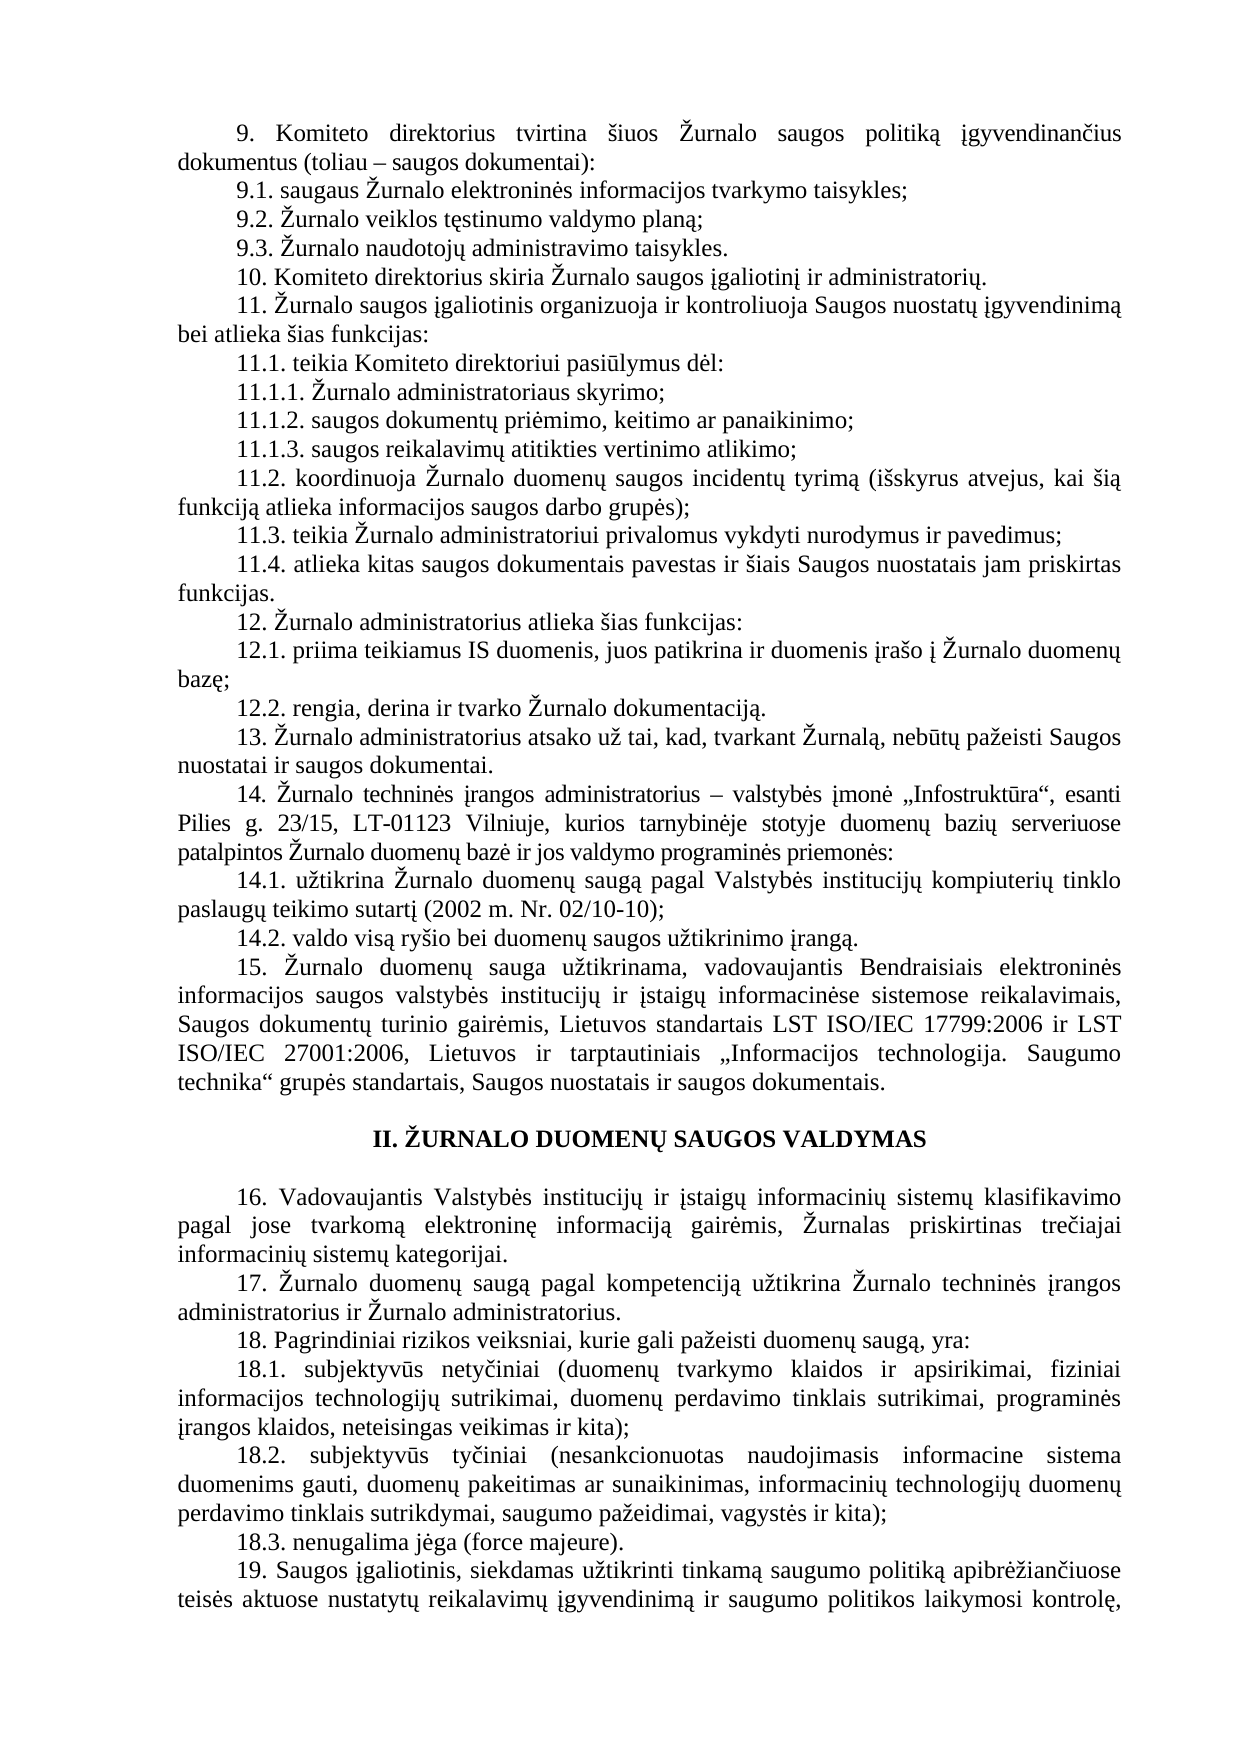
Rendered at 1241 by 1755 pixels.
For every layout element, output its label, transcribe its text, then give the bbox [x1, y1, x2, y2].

text 19. Saugos įgaliotinis, siekdamas užtikrinti tinkamą saugumo politiką apibrėžiančiuose teisės aktuose nustatytų reikalavimų įgyvendinimą ir saugumo politikos laikymosi kontrolę, [177, 1556, 1122, 1613]
text 18.1. subjektyvūs netyčiniai (duomenų tvarkymo klaidos ir apsirikimai, fiziniai informacijos technologijų sutrikimai, duomenų perdavimo tinklais sutrikimai, programinės įrangos klaidos, neteisingas veikimas ir kita); [177, 1354, 1122, 1441]
text 11.1.1. Žurnalo administratoriaus skyrimo; [177, 377, 1122, 406]
text 13. Žurnalo administratorius atsako už tai, kad, tvarkant Žurnalą, nebūtų pažeisti Saugos nuostatai ir saugos dokumentai. [177, 722, 1122, 779]
text 16. Vadovaujantis Valstybės institucijų ir įstaigų informacinių sistemų klasifikavimo pagal jose tvarkomą elektroninę informaciją gairėmis, Žurnalas priskirtinas trečiajai informacinių sistemų kategorijai. [177, 1182, 1122, 1268]
text 11.1. teikia Komiteto direktoriui pasiūlymus dėl: [177, 348, 1122, 377]
text 10. Komiteto direktorius skiria Žurnalo saugos įgaliotinį ir administratorių. [177, 262, 1122, 291]
text 14. Žurnalo techninės įrangos administratorius – valstybės įmonė „Infostruktūra“, esanti Pilies g. 23/15, LT-01123 Vilniuje, kurios tarnybinėje stotyje duomenų bazių serveriuose patalpintos Žurnalo duomenų bazė ir jos valdymo programinės priemonės: [177, 779, 1122, 866]
text 18. Pagrindiniai rizikos veiksniai, kurie gali pažeisti duomenų saugą, yra: [177, 1326, 1122, 1354]
text II. Žurnalo DUOMENŲ saugos VALDYMAS [177, 1124, 1122, 1153]
text 12. Žurnalo administratorius atlieka šias funkcijas: [177, 607, 1122, 636]
text 18.2. subjektyvūs tyčiniai (nesankcionuotas naudojimasis informacine sistema duomenims gauti, duomenų pakeitimas ar sunaikinimas, informacinių technologijų duomenų perdavimo tinklais sutrikdymai, saugumo pažeidimai, vagystės ir kita); [177, 1441, 1122, 1527]
text 14.1. užtikrina Žurnalo duomenų saugą pagal Valstybės institucijų kompiuterių tinklo paslaugų teikimo sutartį (2002 m. Nr. 02/10-10); [177, 866, 1122, 923]
text 9.2. Žurnalo veiklos tęstinumo valdymo planą; [177, 204, 1122, 233]
text 9.1. saugaus Žurnalo elektroninės informacijos tvarkymo taisykles; [177, 176, 1122, 204]
text 11. Žurnalo saugos įgaliotinis organizuoja ir kontroliuoja Saugos nuostatų įgyvendinimą bei atlieka šias funkcijas: [177, 291, 1122, 348]
text 11.2. koordinuoja Žurnalo duomenų saugos incidentų tyrimą (išskyrus atvejus, kai šią funkciją atlieka informacijos saugos darbo grupės); [177, 463, 1122, 521]
text 9.3. Žurnalo naudotojų administravimo taisykles. [177, 233, 1122, 262]
text 17. Žurnalo duomenų saugą pagal kompetenciją užtikrina Žurnalo techninės įrangos administratorius ir Žurnalo administratorius. [177, 1268, 1122, 1326]
text 18.3. nenugalima jėga (force majeure). [177, 1527, 1122, 1556]
text 12.2. rengia, derina ir tvarko Žurnalo dokumentaciją. [177, 693, 1122, 722]
text 11.1.2. saugos dokumentų priėmimo, keitimo ar panaikinimo; [177, 406, 1122, 434]
text 12.1. priima teikiamus IS duomenis, juos patikrina ir duomenis įrašo į Žurnalo duomenų bazę; [177, 636, 1122, 693]
text 14.2. valdo visą ryšio bei duomenų saugos užtikrinimo įrangą. [177, 923, 1122, 952]
text 11.1.3. saugos reikalavimų atitikties vertinimo atlikimo; [177, 434, 1122, 463]
text 11.4. atlieka kitas saugos dokumentais pavestas ir šiais Saugos nuostatais jam priskirtas funkcijas. [177, 549, 1122, 607]
text 15. Žurnalo duomenų sauga užtikrinama, vadovaujantis Bendraisiais elektroninės informacijos saugos valstybės institucijų ir įstaigų informacinėse sistemose reikalavimais, Saugos dokumentų turinio gairėmis, Lietuvos standartais LST ISO/IEC 17799:2006 ir LST ISO/IEC 27001:2006, Lietuvos ir tarptautiniais „Informacijos technologija. Saugumo technika“ grupės standartais, Saugos nuostatais ir saugos dokumentais. [177, 952, 1122, 1096]
text 9. Komiteto direktorius tvirtina šiuos Žurnalo saugos politiką įgyvendinančius dokumentus (toliau – saugos dokumentai): [177, 118, 1122, 176]
text 11.3. teikia Žurnalo administratoriui privalomus vykdyti nurodymus ir pavedimus; [177, 521, 1122, 549]
